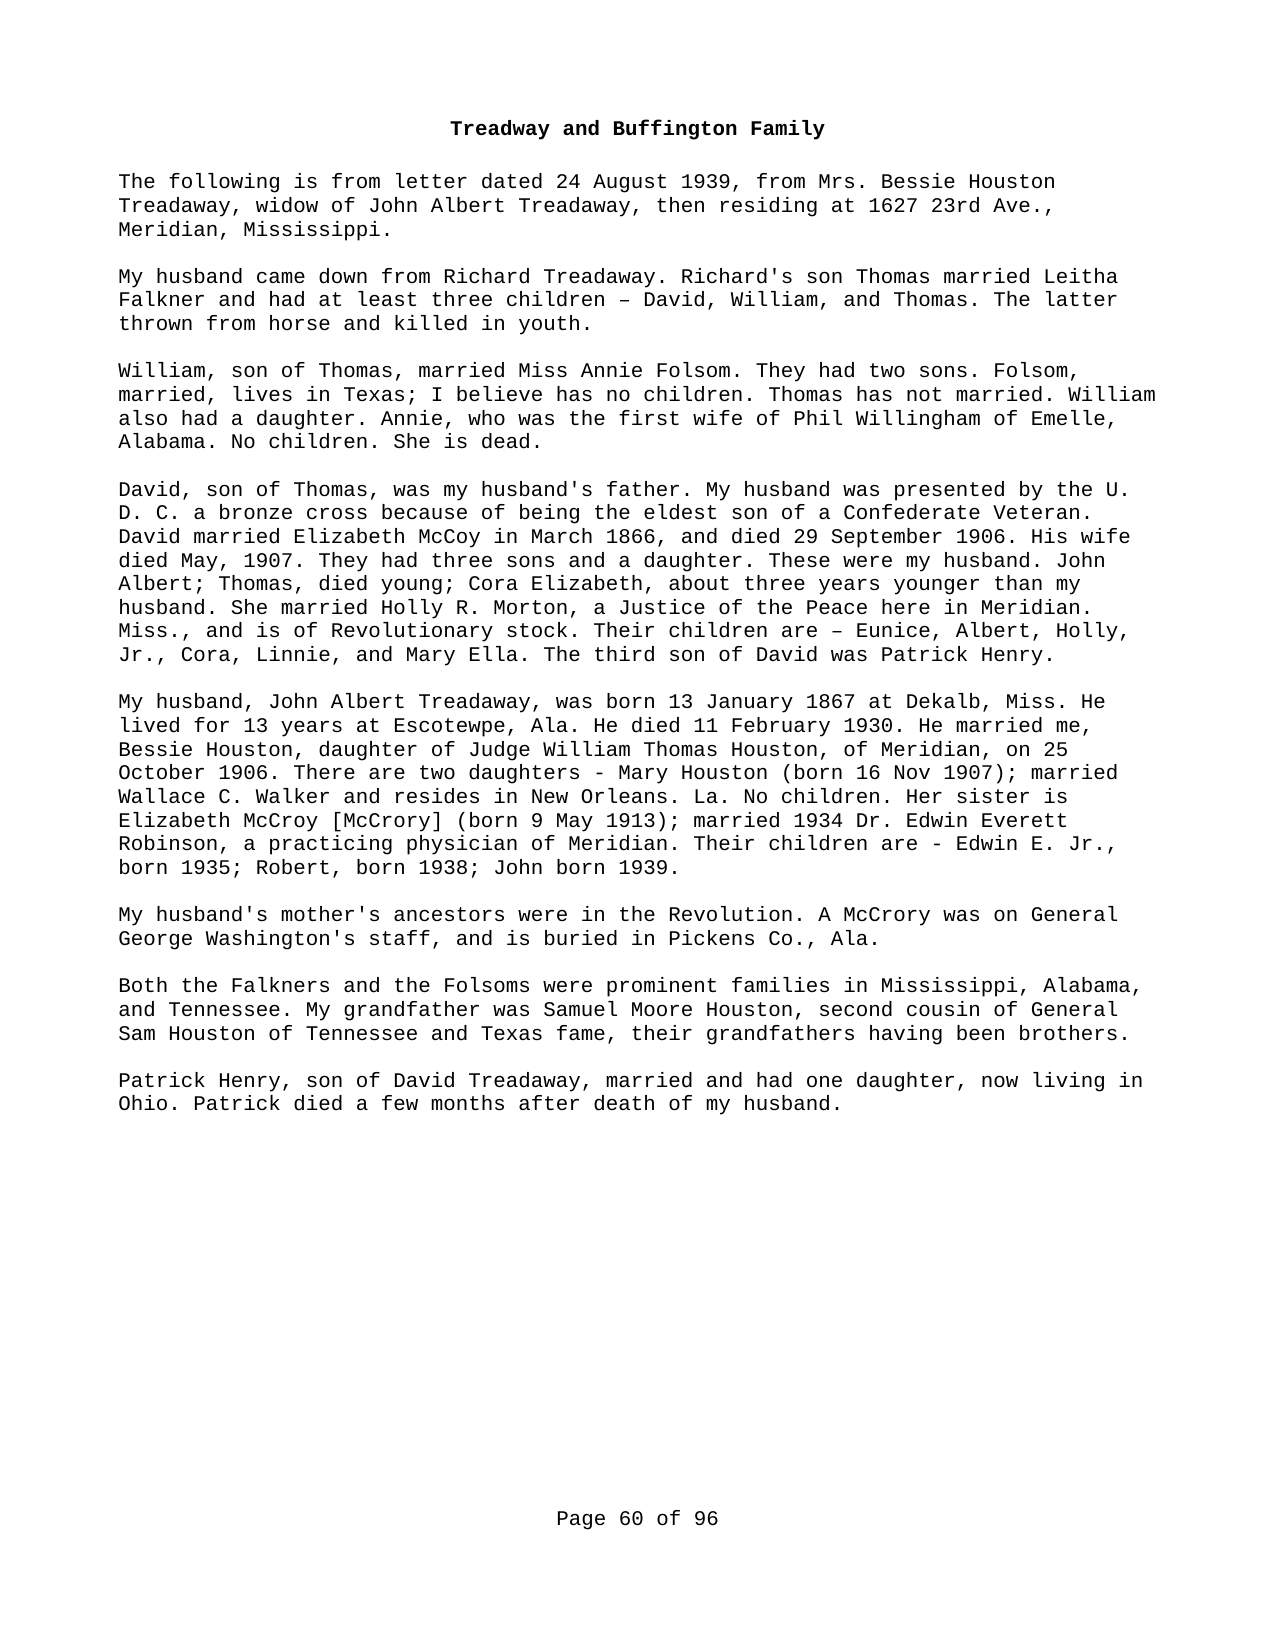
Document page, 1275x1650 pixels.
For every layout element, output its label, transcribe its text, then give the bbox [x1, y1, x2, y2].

text My husband came down from Richard Treadaway. Richard's son Thomas married Leitha Falkner and had at least three children – David, William, and Thomas. The latter thrown from horse and killed in youth. [118, 266, 1157, 337]
text Both the Falkners and the Folsoms were prominent families in Mississippi, Alabama, and Tennessee. My grandfather was Samuel Moore Houston, second cousin of General Sam Houston of Tennessee and Texas fame, their grandfathers having been brothers. [118, 975, 1157, 1046]
text David, son of Thomas, was my husband's father. My husband was presented by the U. D. C. a bronze cross because of being the eldest son of a Confederate Veteran. David married Elizabeth McCoy in March 1866, and died 29 September 1906. His wife died May, 1907. They had three sons and a daughter. These were my husband. John Albert; Thomas, died young; Cora Elizabeth, about three years younger than my husband. She married Holly R. Morton, a Justice of the Peace here in Meridian. Miss., and is of Revolutionary stock. Their children are – Eunice, Albert, Holly, Jr., Cora, Linnie, and Mary Ella. The third son of David was Patrick Henry. [118, 479, 1157, 668]
text The following is from letter dated 24 August 1939, from Mrs. Bessie Houston Treadaway, widow of John Albert Treadaway, then residing at 1627 23rd Ave., Meridian, Mississippi. [118, 171, 1157, 242]
text William, son of Thomas, married Miss Annie Folsom. They had two sons. Folsom, married, lives in Texas; I believe has no children. Thomas has not married. William also had a daughter. Annie, who was the first wife of Phil Willingham of Emelle, Alabama. No children. She is dead. [118, 360, 1157, 455]
text My husband's mother's ancestors were in the Revolution. A McCrory was on General George Washington's staff, and is buried in Pickens Co., Ala. [118, 904, 1157, 952]
text Patrick Henry, son of David Treadaway, married and had one daughter, now living in Ohio. Patrick died a few months after death of my husband. [118, 1070, 1157, 1117]
text My husband, John Albert Treadaway, was born 13 January 1867 at Dekalb, Miss. He lived for 13 years at Escotewpe, Ala. He died 11 February 1930. He married me, Bessie Houston, daughter of Judge William Thomas Houston, of Meridian, on 25 October 1906. There are two daughters - Mary Houston (born 16 Nov 1907); married Wallace C. Walker and resides in New Orleans. La. No children. Her sister is Elizabeth McCroy [McCrory] (born 9 May 1913); married 1934 Dr. Edwin Everett Robinson, a practicing physician of Meridian. Their children are - Edwin E. Jr., born 1935; Robert, born 1938; John born 1939. [118, 691, 1157, 881]
